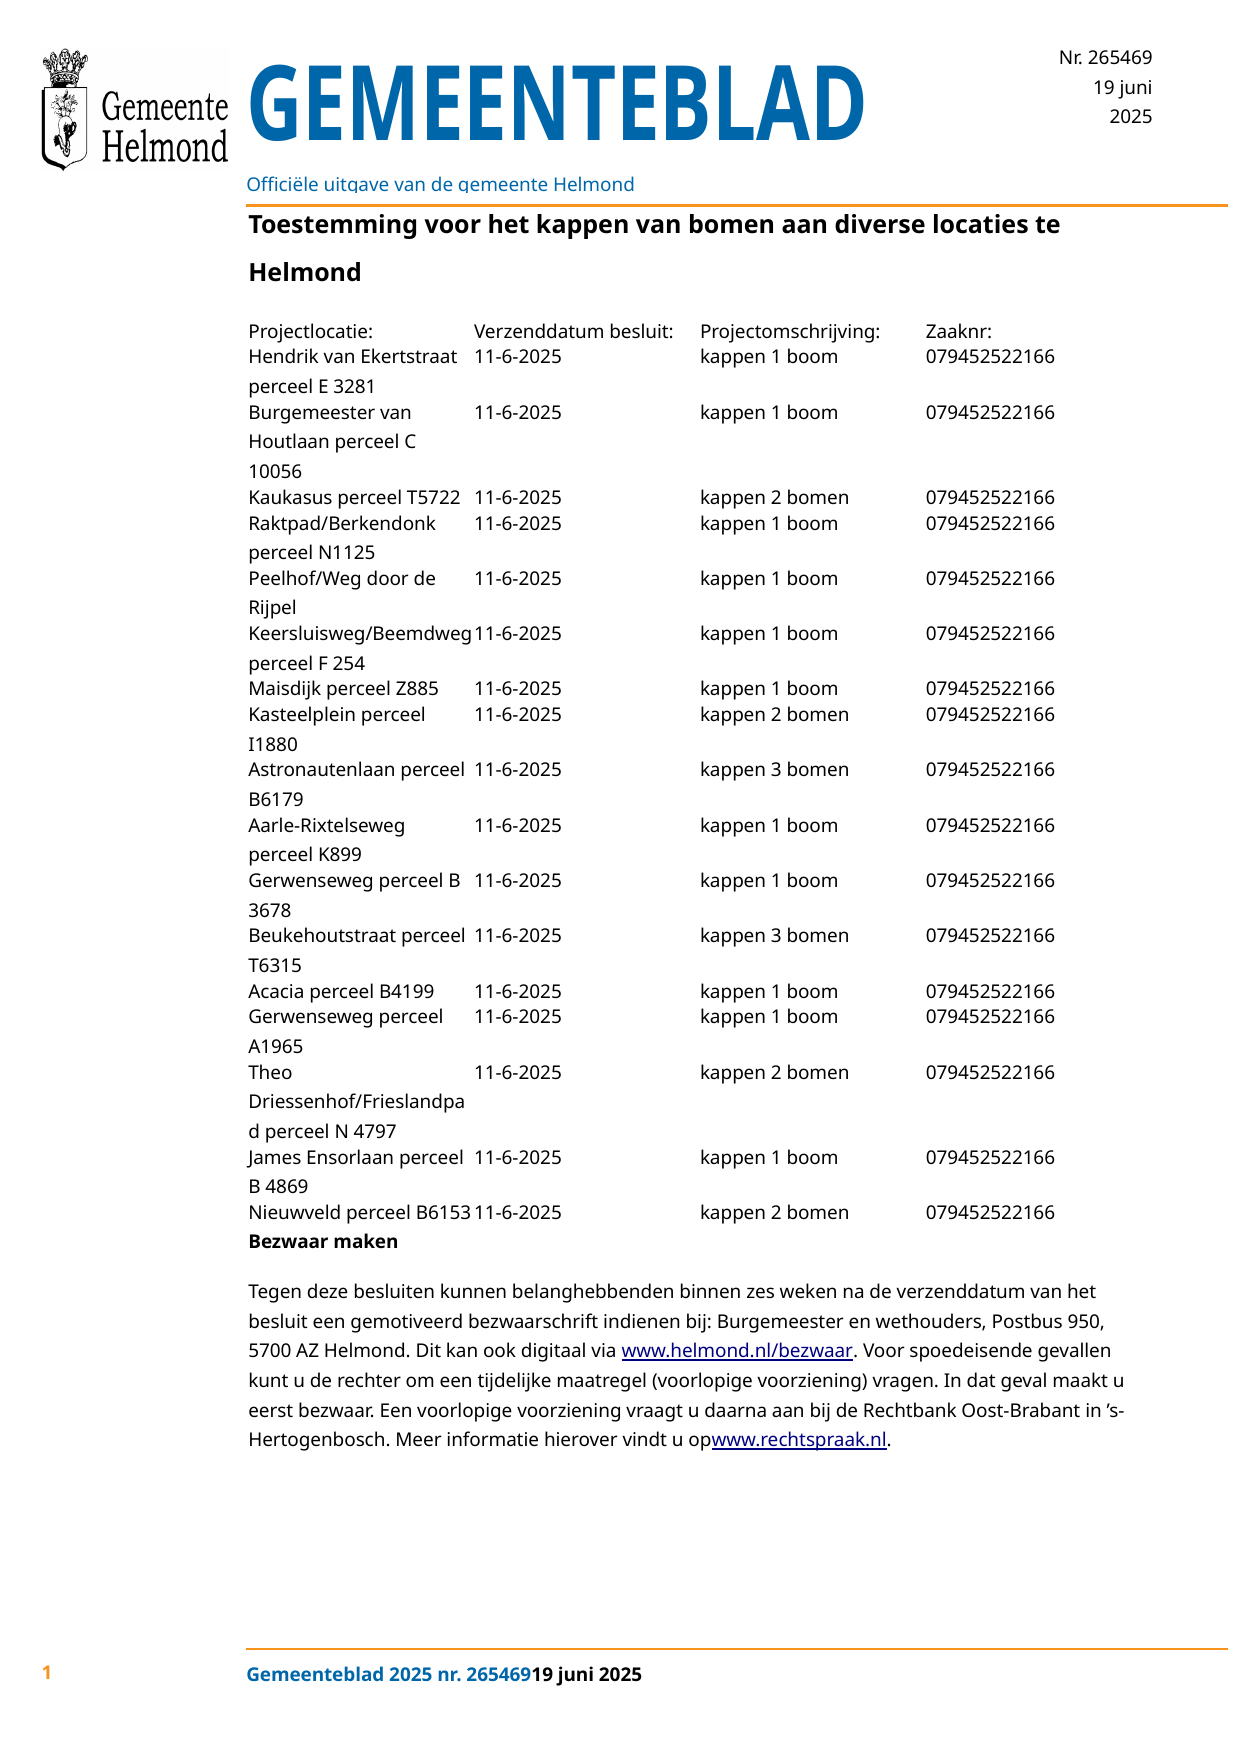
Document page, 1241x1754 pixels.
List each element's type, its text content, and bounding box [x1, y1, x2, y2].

table_cell 11-6-2025 [474, 399, 700, 484]
table_header Projectlocatie: [248, 318, 474, 344]
text Tegen deze besluiten kunnen belanghebbenden binnen zes weken na de verzenddatum van het besluit een gemotiveerd bezwaarschrift indienen bij: Burgemeester en wethouders, Postbus 950, 5700 AZ Helmond. Dit kan ook digitaal via www.helmond.nl/bezwaar. Voor spoedeisende gevallen kunt u de rechter om een tijdelijke maatregel (voorlopige voorziening) vragen. In dat geval maakt u eerst bezwaar. Een voorlopige voorziening vraagt u daarna aan bij de Rechtbank Oost-Brabant in ’s-Hertogenbosch. Meer informatie hierover vindt u opwww.rechtspraak.nl. [248, 1278, 1152, 1452]
table_cell kappen 1 boom [700, 676, 926, 701]
table_cell James Ensorlaan perceel B 4869 [248, 1144, 474, 1199]
table_cell 11-6-2025 [474, 620, 700, 676]
table_cell kappen 1 boom [700, 1144, 926, 1199]
table_cell kappen 1 boom [700, 867, 926, 923]
table_cell kappen 3 bomen [700, 757, 926, 812]
table_cell kappen 2 bomen [700, 1059, 926, 1144]
table_cell 079452522166 [926, 344, 1152, 399]
table_cell 079452522166 [926, 867, 1152, 923]
table_cell 11-6-2025 [474, 1059, 700, 1144]
table_cell Peelhof/Weg door de Rijpel [248, 565, 474, 620]
table_cell kappen 1 boom [700, 399, 926, 484]
table_cell 11-6-2025 [474, 812, 700, 867]
picture [41, 47, 231, 172]
table_cell kappen 1 boom [700, 344, 926, 399]
table_cell Gerwenseweg perceel B 3678 [248, 867, 474, 923]
table_cell kappen 1 boom [700, 620, 926, 676]
table_cell Keersluisweg/Beemdweg perceel F 254 [248, 620, 474, 676]
table_cell kappen 2 bomen [700, 1199, 926, 1225]
table_cell 11-6-2025 [474, 1144, 700, 1199]
table_cell Nieuwveld perceel B6153 [248, 1199, 474, 1225]
table_cell 11-6-2025 [474, 484, 700, 510]
table_cell 079452522166 [926, 1199, 1152, 1225]
table_cell 079452522166 [926, 399, 1152, 484]
table_cell 079452522166 [926, 701, 1152, 757]
table_cell 11-6-2025 [474, 701, 700, 757]
table_cell 11-6-2025 [474, 978, 700, 1004]
table_cell 079452522166 [926, 676, 1152, 701]
table_cell Beukehoutstraat perceel T6315 [248, 923, 474, 978]
table_cell kappen 1 boom [700, 1004, 926, 1059]
table_header Projectomschrijving: [700, 318, 926, 344]
text Toestemming voor het kappen van bomen aan diverse locaties te Helmond [248, 207, 1152, 288]
table_cell Astronautenlaan perceel B6179 [248, 757, 474, 812]
table_cell 079452522166 [926, 484, 1152, 510]
table_cell Burgemeester van Houtlaan perceel C 10056 [248, 399, 474, 484]
table_cell 079452522166 [926, 812, 1152, 867]
table_cell kappen 1 boom [700, 978, 926, 1004]
table_cell 11-6-2025 [474, 510, 700, 565]
table_cell Theo Driessenhof/Frieslandpad perceel N 4797 [248, 1059, 474, 1144]
table_cell kappen 2 bomen [700, 701, 926, 757]
table_cell Hendrik van Ekertstraat perceel E 3281 [248, 344, 474, 399]
table_cell 079452522166 [926, 620, 1152, 676]
table_cell Acacia perceel B4199 [248, 978, 474, 1004]
text Bezwaar maken [248, 1228, 1152, 1254]
table_cell kappen 1 boom [700, 510, 926, 565]
table_cell 11-6-2025 [474, 867, 700, 923]
table_cell Maisdijk perceel Z885 [248, 676, 474, 701]
table_cell 11-6-2025 [474, 676, 700, 701]
table_cell kappen 3 bomen [700, 923, 926, 978]
table_cell kappen 2 bomen [700, 484, 926, 510]
table_cell 11-6-2025 [474, 923, 700, 978]
table_cell Aarle-Rixtelseweg perceel K899 [248, 812, 474, 867]
table_cell 11-6-2025 [474, 565, 700, 620]
table_cell 11-6-2025 [474, 1199, 700, 1225]
table_cell 079452522166 [926, 1059, 1152, 1144]
table_cell 079452522166 [926, 923, 1152, 978]
table_cell 079452522166 [926, 757, 1152, 812]
table_cell Gerwenseweg perceel A1965 [248, 1004, 474, 1059]
table_cell 079452522166 [926, 1144, 1152, 1199]
table_cell Raktpad/Berkendonk perceel N1125 [248, 510, 474, 565]
table_cell 079452522166 [926, 510, 1152, 565]
table_cell Kaukasus perceel T5722 [248, 484, 474, 510]
table_cell 079452522166 [926, 1004, 1152, 1059]
table_header Verzenddatum besluit: [474, 318, 700, 344]
table_cell 11-6-2025 [474, 757, 700, 812]
table_header Zaaknr: [926, 318, 1152, 344]
table_cell 11-6-2025 [474, 344, 700, 399]
table_cell 079452522166 [926, 978, 1152, 1004]
table_cell Kasteelplein perceel I1880 [248, 701, 474, 757]
table_cell 079452522166 [926, 565, 1152, 620]
table_cell kappen 1 boom [700, 565, 926, 620]
table_cell 11-6-2025 [474, 1004, 700, 1059]
table_cell kappen 1 boom [700, 812, 926, 867]
